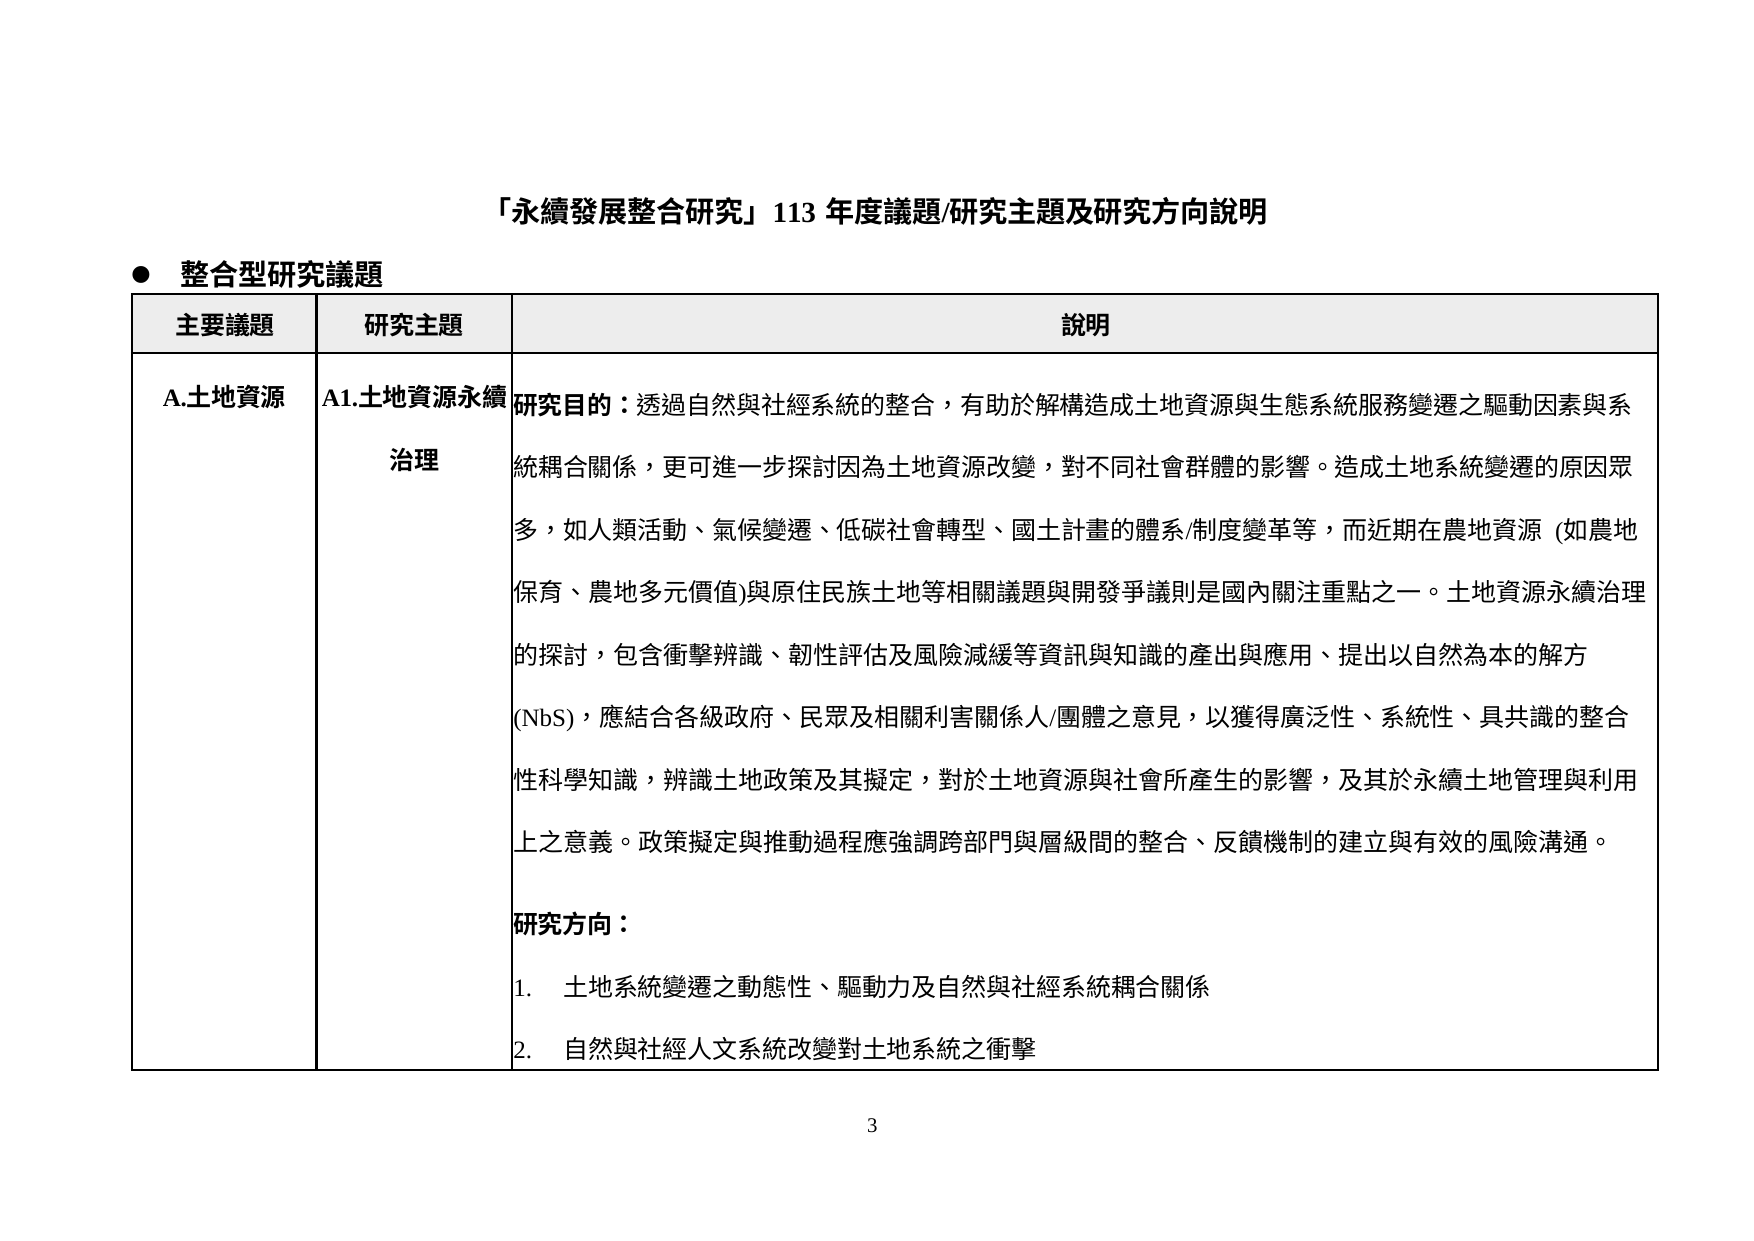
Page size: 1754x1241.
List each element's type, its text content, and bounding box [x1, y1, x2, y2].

table_cell A1.土地資源永續治理 [318, 354, 511, 1069]
table_header [1659, 293, 1663, 352]
table_cell [1659, 352, 1663, 1069]
table_header 主要議題 [133, 295, 315, 352]
table_header 研究主題 [318, 295, 511, 352]
text 「永續發展整合研究」113 年度議題/研究主題及研究方向說明 [118, 168, 1632, 231]
table_cell A.土地資源 [133, 354, 315, 1069]
table_header 說明 [513, 295, 1657, 352]
table_cell 研究目的：透過自然與社經系統的整合，有助於解構造成土地資源與生態系統服務變遷之驅動因素與系統耦合關係，更可進一步探討因為土地資源改變，對不同社會群體的影響。造成土地系統變遷的原因眾多，如人類活動、氣候變遷、低碳社會轉型、國土計畫的體系/制度變革等，而近期在農地資源 (如農地保育、農地多元價值)與原住民族土地等相關議題與開發爭議則是國內關注重點之一。土地資源永續治理的探討，包含衝擊辨識、韌性評估及風險減緩等資訊與知識的產出與應用、提出以自然為本的解方 (NbS)，應結合各級政府、民眾及相關利害關係人/團體之意見，以獲得廣泛性、系統性、具共識的整合性科學知識，辨識土地政策及其擬定，對於土地資源與社會所產生的影響，及其於永續土地管理與利用上之意義。政策擬定與推動過程應強調跨部門與層級間的整合、反饋機制的建立與有效的風險溝通。 研究方向： 土地系統變遷之動態性、驅動力及自然與社經系統耦合關係 自然與社經人文系統改變對土地系統之衝擊 跨部門與層級之土地永續發展政策分析與整合 [513, 354, 1657, 1069]
list 整合型研究議題 [130, 231, 1636, 293]
